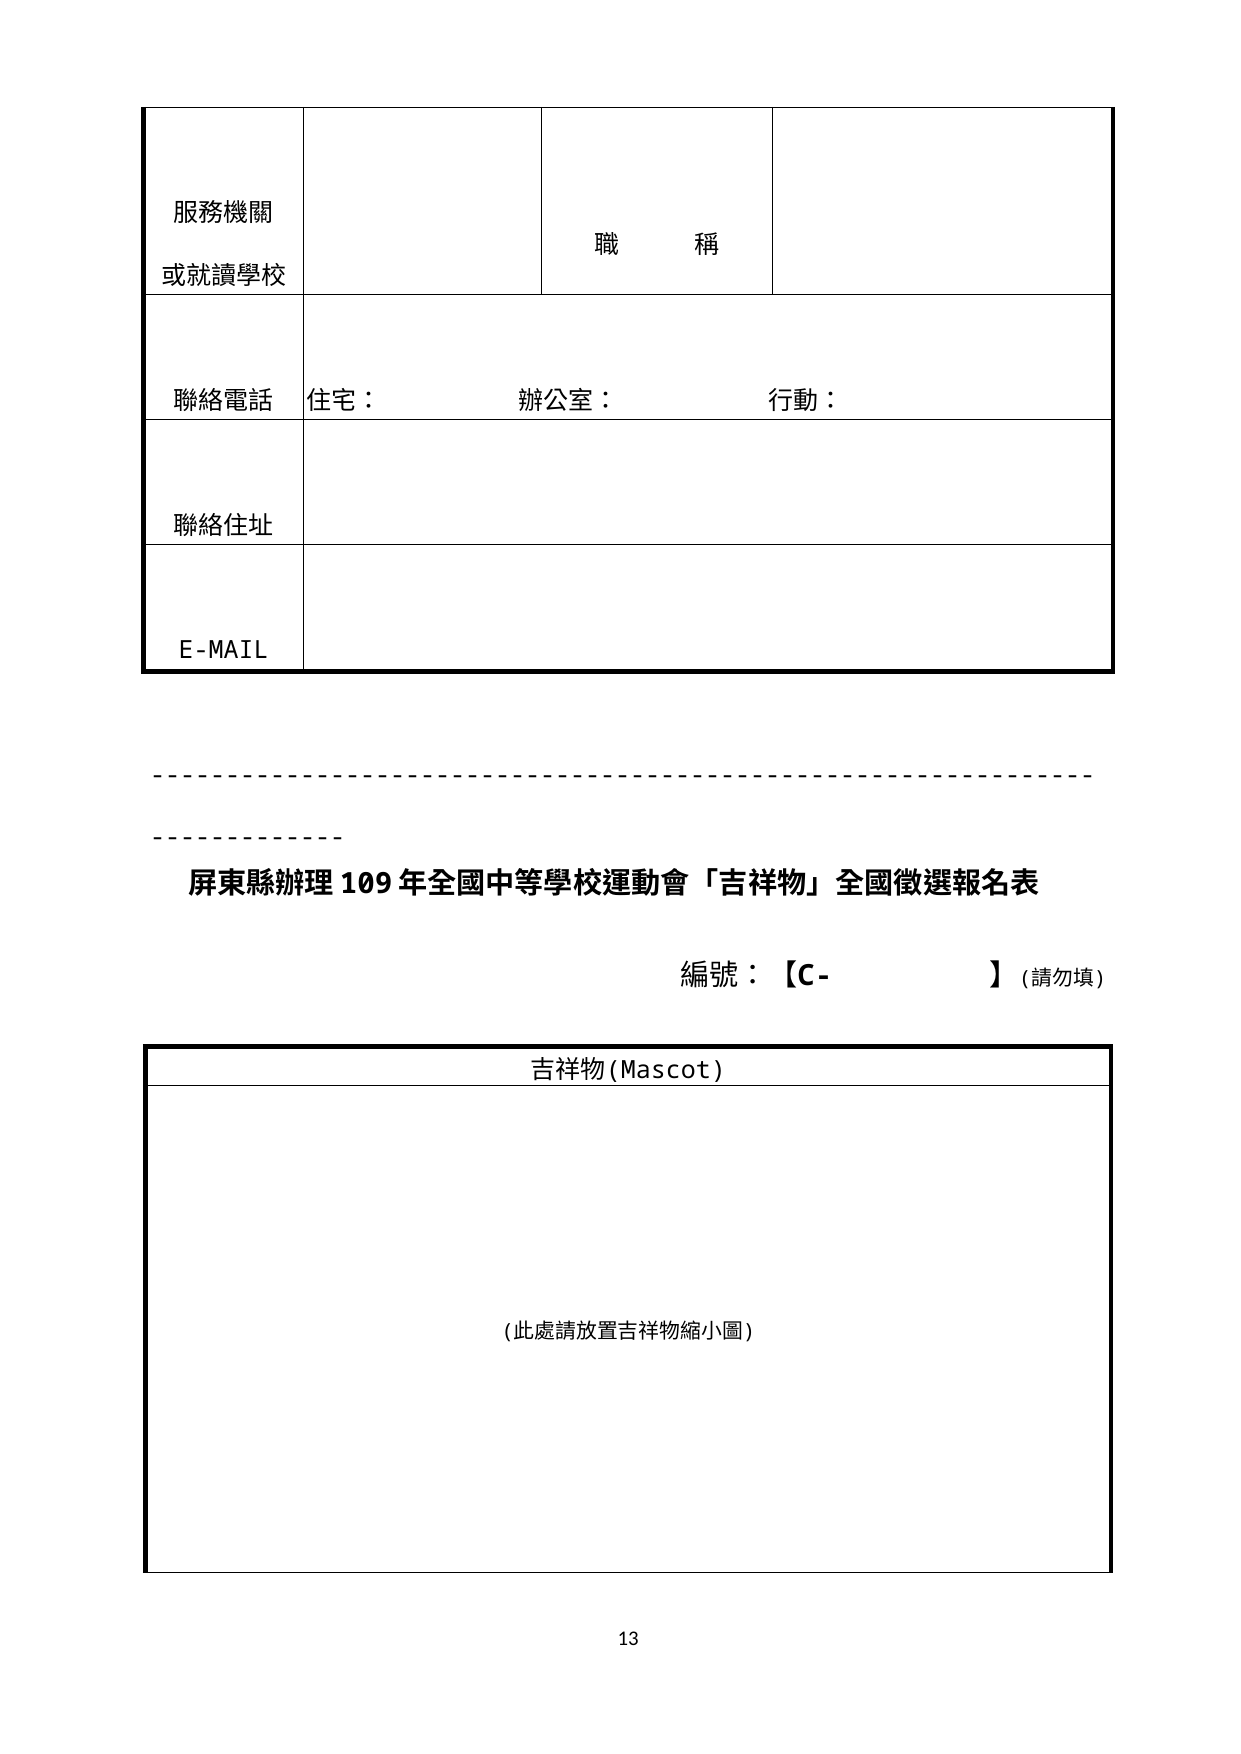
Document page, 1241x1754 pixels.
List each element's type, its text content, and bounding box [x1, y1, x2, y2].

text 屏東縣辦理109年全國中等學校運動會「吉祥物」全國徵選報名表 [150, 857, 1077, 903]
table_cell 住宅： 辦公室： 行動： [304, 295, 1111, 419]
text 編號：【C- 】(請勿填) [362, 948, 1106, 994]
table_cell [304, 545, 1111, 669]
text ---------------------------------------------------------------------------- [150, 732, 1106, 857]
table_cell (此處請放置吉祥物縮小圖) [148, 1086, 1109, 1572]
table_cell [304, 108, 541, 294]
table_header 吉祥物(Mascot) [148, 1049, 1109, 1085]
table_cell 聯絡電話 [146, 295, 303, 419]
table_cell [304, 420, 1111, 544]
table_cell 聯絡住址 [146, 420, 303, 544]
table_cell 職 稱 [542, 108, 772, 294]
table_cell 服務機關 或就讀學校 [146, 108, 303, 294]
table_cell E-MAIL [146, 545, 303, 669]
table_cell [773, 108, 1111, 294]
